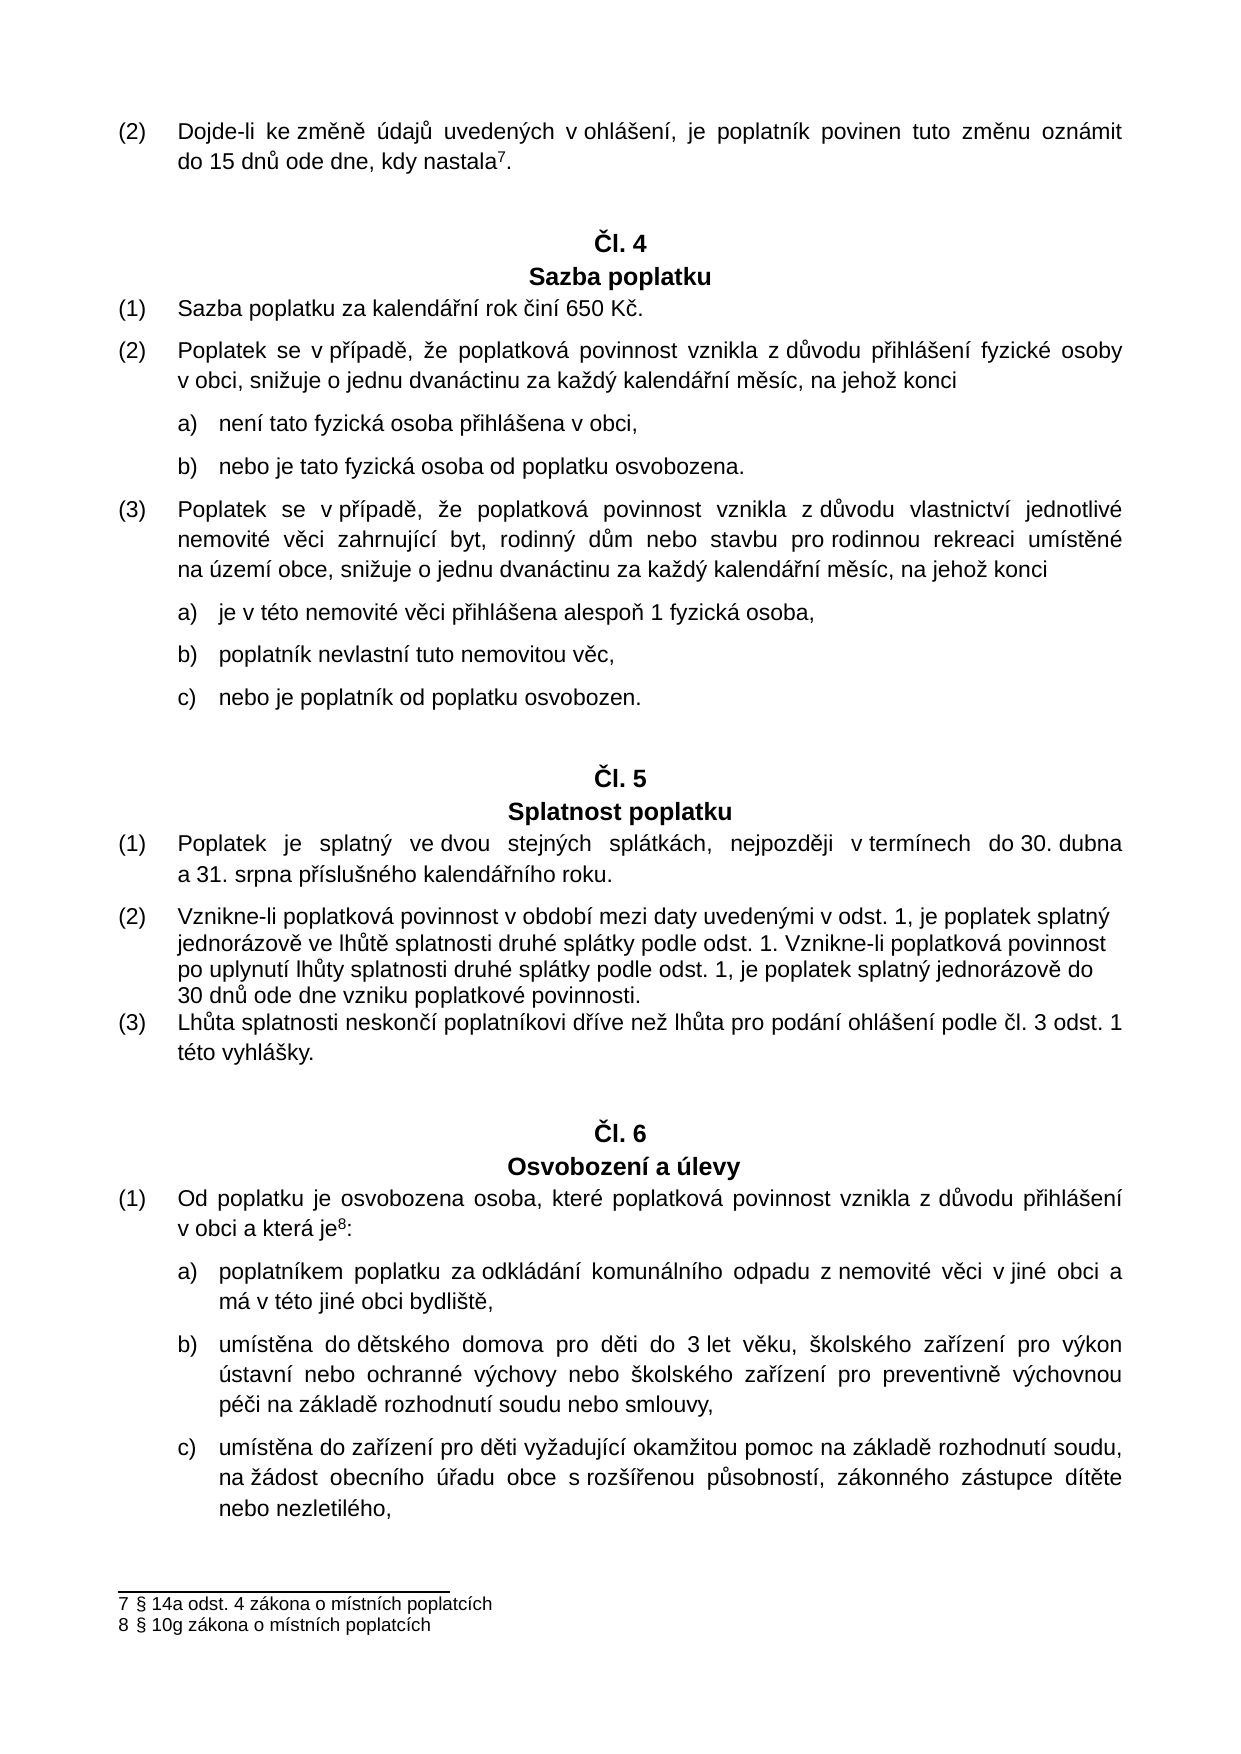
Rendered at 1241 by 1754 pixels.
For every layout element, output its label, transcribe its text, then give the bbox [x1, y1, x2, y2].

list Poplatek se v případě, že poplatková povinnost vznikla z důvodu vlastnictví jednotlivé nemovité věci zahrnující byt, rodinný dům nebo stavbu pro rodinnou rekreaci umístěné na území obce, snižuje o jednu dvanáctinu za každý kalendářní měsíc, na jehož konci [118, 496, 1122, 582]
list Sazba poplatku za kalendářní rok činí 650 Kč. [118, 294, 1122, 321]
list nebo je tato fyzická osoba od poplatku osvobozena. [177, 453, 1122, 479]
list Od poplatku je osvobozena osoba, které poplatková povinnost vznikla z důvodu přihlášení v obci a která je: [118, 1185, 1122, 1242]
subtitle Čl. 4 Sazba poplatku [118, 228, 1122, 290]
subtitle Čl. 6 Osvobození a úlevy [118, 1119, 1122, 1181]
list § 10g zákona o místních poplatcích [118, 1614, 1122, 1635]
list Lhůta splatnosti neskončí poplatníkovi dříve než lhůta pro podání ohlášení podle čl. 3 odst. 1 této vyhlášky. [118, 1009, 1122, 1065]
list Vznikne-li poplatková povinnost v období mezi daty uvedenými v odst. 1, je poplatek splatný jednorázově ve lhůtě splatnosti druhé splátky podle odst. 1. Vznikne-li poplatková povinnost po uplynutí lhůty splatnosti druhé splátky podle odst. 1, je poplatek splatný jednorázově do 30 dnů ode dne vzniku poplatkové povinnosti. [118, 903, 1122, 1009]
list Poplatek se v případě, že poplatková povinnost vznikla z důvodu přihlášení fyzické osoby v obci, snižuje o jednu dvanáctinu za každý kalendářní měsíc, na jehož konci [118, 337, 1122, 394]
list poplatníkem poplatku za odkládání komunálního odpadu z nemovité věci v jiné obci a má v této jiné obci bydliště, [177, 1258, 1122, 1315]
list poplatník nevlastní tuto nemovitou věc, [177, 641, 1122, 668]
list Dojde-li ke změně údajů uvedených v ohlášení, je poplatník povinen tuto změnu oznámit do 15 dnů ode dne, kdy nastala. [118, 118, 1122, 175]
list Poplatek je splatný ve dvou stejných splátkách, nejpozději v termínech do 30. dubna a 31. srpna příslušného kalendářního roku. [118, 830, 1122, 887]
list § 14a odst. 4 zákona o místních poplatcích [118, 1592, 1122, 1614]
list je v této nemovité věci přihlášena alespoň 1 fyzická osoba, [177, 599, 1122, 625]
list umístěna do dětského domova pro děti do 3 let věku, školského zařízení pro výkon ústavní nebo ochranné výchovy nebo školského zařízení pro preventivně výchovnou péči na základě rozhodnutí soudu nebo smlouvy, [177, 1331, 1122, 1418]
list není tato fyzická osoba přihlášena v obci, [177, 410, 1122, 437]
list nebo je poplatník od poplatku osvobozen. [177, 684, 1122, 711]
list umístěna do zařízení pro děti vyžadující okamžitou pomoc na základě rozhodnutí soudu, na žádost obecního úřadu obce s rozšířenou působností, zákonného zástupce dítěte nebo nezletilého, [177, 1434, 1122, 1521]
subtitle Čl. 5 Splatnost poplatku [118, 764, 1122, 826]
